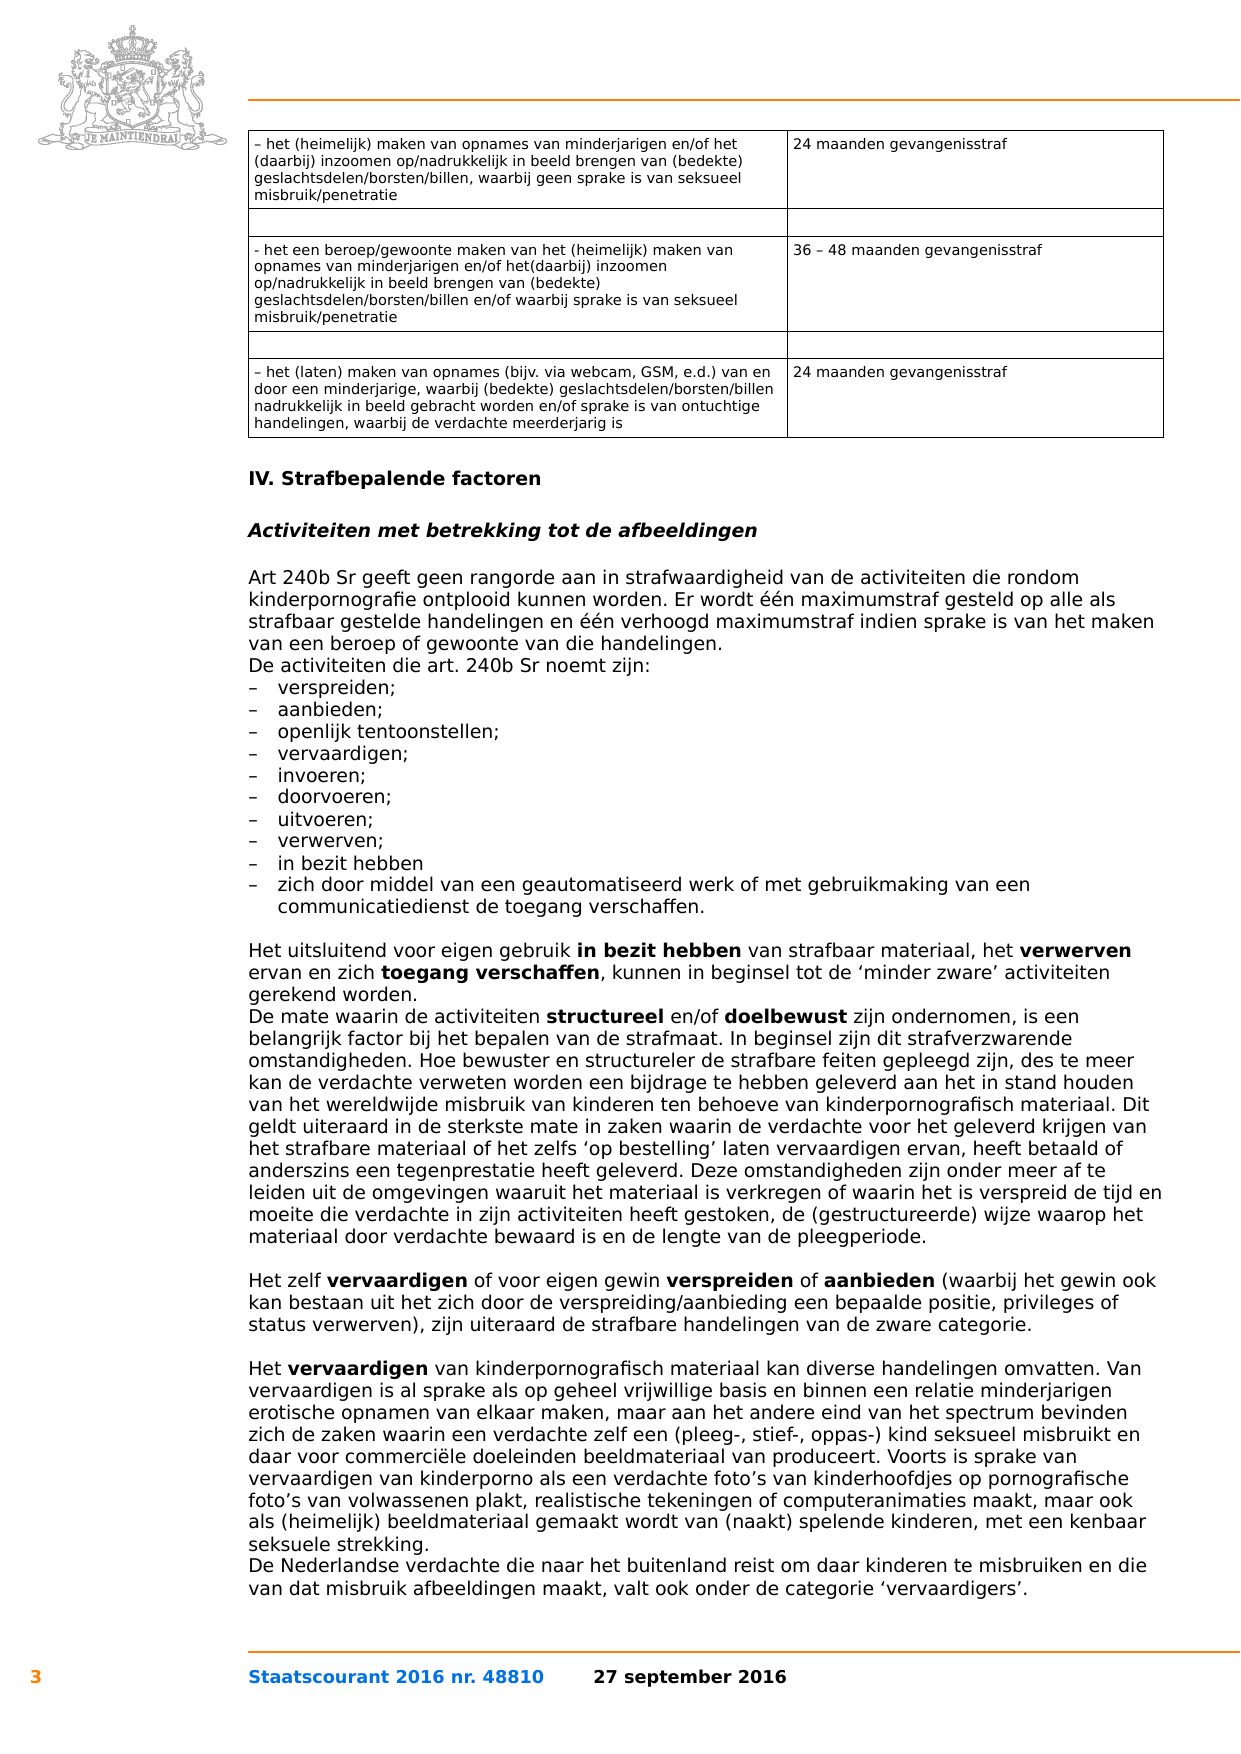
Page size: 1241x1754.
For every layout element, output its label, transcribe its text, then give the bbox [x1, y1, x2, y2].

text – zich door middel van een geautomatiseerd werk of met gebruikmaking van een communicatiedienst de toegang verschaffen. [248, 874, 1163, 918]
picture [38, 25, 227, 150]
table_cell 24 maanden gevangenisstraf [788, 131, 1163, 208]
text – invoeren; [248, 764, 1163, 786]
table_cell 36 – 48 maanden gevangenisstraf [788, 237, 1163, 331]
text – in bezit hebben [248, 852, 1163, 874]
text Art 240b Sr geeft geen rangorde aan in strafwaardigheid van de activiteiten die rondom kinderpornografie ontplooid kunnen worden. Er wordt één maximumstraf gesteld op alle als strafbaar gestelde handelingen en één verhoogd maximumstraf indien sprake is van het maken van een beroep of gewoonte van die handelingen. [248, 567, 1163, 654]
text – aanbieden; [248, 698, 1163, 721]
text Het zelf vervaardigen of voor eigen gewin verspreiden of aanbieden (waarbij het gewin ook kan bestaan uit het zich door de verspreiding/aanbieding een bepaalde positie, privileges of status verwerven), zijn uiteraard de strafbare handelingen van de zware categorie. [248, 1270, 1163, 1336]
table_cell [788, 209, 1163, 236]
text De activiteiten die art. 240b Sr noemt zijn: [248, 654, 1163, 677]
text Het uitsluitend voor eigen gebruik in bezit hebben van strafbaar materiaal, het verwerven ervan en zich toegang verschaffen, kunnen in beginsel tot de ‘minder zware’ activiteiten gerekend worden. [248, 940, 1163, 1006]
text – verspreiden; [248, 677, 1163, 698]
text De mate waarin de activiteiten structureel en/of doelbewust zijn ondernomen, is een belangrijk factor bij het bepalen van de strafmaat. In beginsel zijn dit strafverzwarende omstandigheden. Hoe bewuster en structureler de strafbare feiten gepleegd zijn, des te meer kan de verdachte verweten worden een bijdrage te hebben geleverd aan het in stand houden van het wereldwijde misbruik van kinderen ten behoeve van kinderpornografisch materiaal. Dit geldt uiteraard in de sterkste mate in zaken waarin de verdachte voor het geleverd krijgen van het strafbare materiaal of het zelfs ‘op bestelling’ laten vervaardigen ervan, heeft betaald of anderszins een tegenprestatie heeft geleverd. Deze omstandigheden zijn onder meer af te leiden uit de omgevingen waaruit het materiaal is verkregen of waarin het is verspreid de tijd en moeite die verdachte in zijn activiteiten heeft gestoken, de (gestructureerde) wijze waarop het materiaal door verdachte bewaard is en de lengte van de pleegperiode. [248, 1006, 1163, 1248]
text – doorvoeren; [248, 786, 1163, 808]
subtitle Activiteiten met betrekking tot de afbeeldingen [248, 520, 1163, 542]
text – openlijk tentoonstellen; [248, 721, 1163, 742]
text De Nederlandse verdachte die naar het buitenland reist om daar kinderen te misbruiken en die van dat misbruik afbeeldingen maakt, valt ook onder de categorie ‘vervaardigers’. [248, 1555, 1163, 1599]
table_cell 24 maanden gevangenisstraf [788, 359, 1163, 437]
text – verwerven; [248, 830, 1163, 852]
table_cell [249, 332, 787, 358]
text – vervaardigen; [248, 742, 1163, 764]
table_cell [249, 209, 787, 236]
table_cell [788, 332, 1163, 358]
subtitle IV. Strafbepalende factoren [248, 468, 1163, 490]
table_cell – het (heimelijk) maken van opnames van minderjarigen en/of het (daarbij) inzoomen op/nadrukkelijk in beeld brengen van (bedekte) geslachtsdelen/borsten/billen, waarbij geen sprake is van seksueel misbruik/penetratie [249, 131, 787, 208]
text Het vervaardigen van kinderpornografisch materiaal kan diverse handelingen omvatten. Van vervaardigen is al sprake als op geheel vrijwillige basis en binnen een relatie minderjarigen erotische opnamen van elkaar maken, maar aan het andere eind van het spectrum bevinden zich de zaken waarin een verdachte zelf een (pleeg-, stief-, oppas-) kind seksueel misbruikt en daar voor commerciële doeleinden beeldmateriaal van produceert. Voorts is sprake van vervaardigen van kinderporno als een verdachte foto’s van kinderhoofdjes op pornografische foto’s van volwassenen plakt, realistische tekeningen of computeranimaties maakt, maar ook als (heimelijk) beeldmateriaal gemaakt wordt van (naakt) spelende kinderen, met een kenbaar seksuele strekking. [248, 1358, 1163, 1555]
text – uitvoeren; [248, 808, 1163, 830]
table_cell – het (laten) maken van opnames (bijv. via webcam, GSM, e.d.) van en door een minderjarige, waarbij (bedekte) geslachtsdelen/borsten/billen nadrukkelijk in beeld gebracht worden en/of sprake is van ontuchtige handelingen, waarbij de verdachte meerderjarig is [249, 359, 787, 437]
table_cell - het een beroep/gewoonte maken van het (heimelijk) maken van opnames van minderjarigen en/of het(daarbij) inzoomen op/nadrukkelijk in beeld brengen van (bedekte) geslachtsdelen/borsten/billen en/of waarbij sprake is van seksueel misbruik/penetratie [249, 237, 787, 331]
